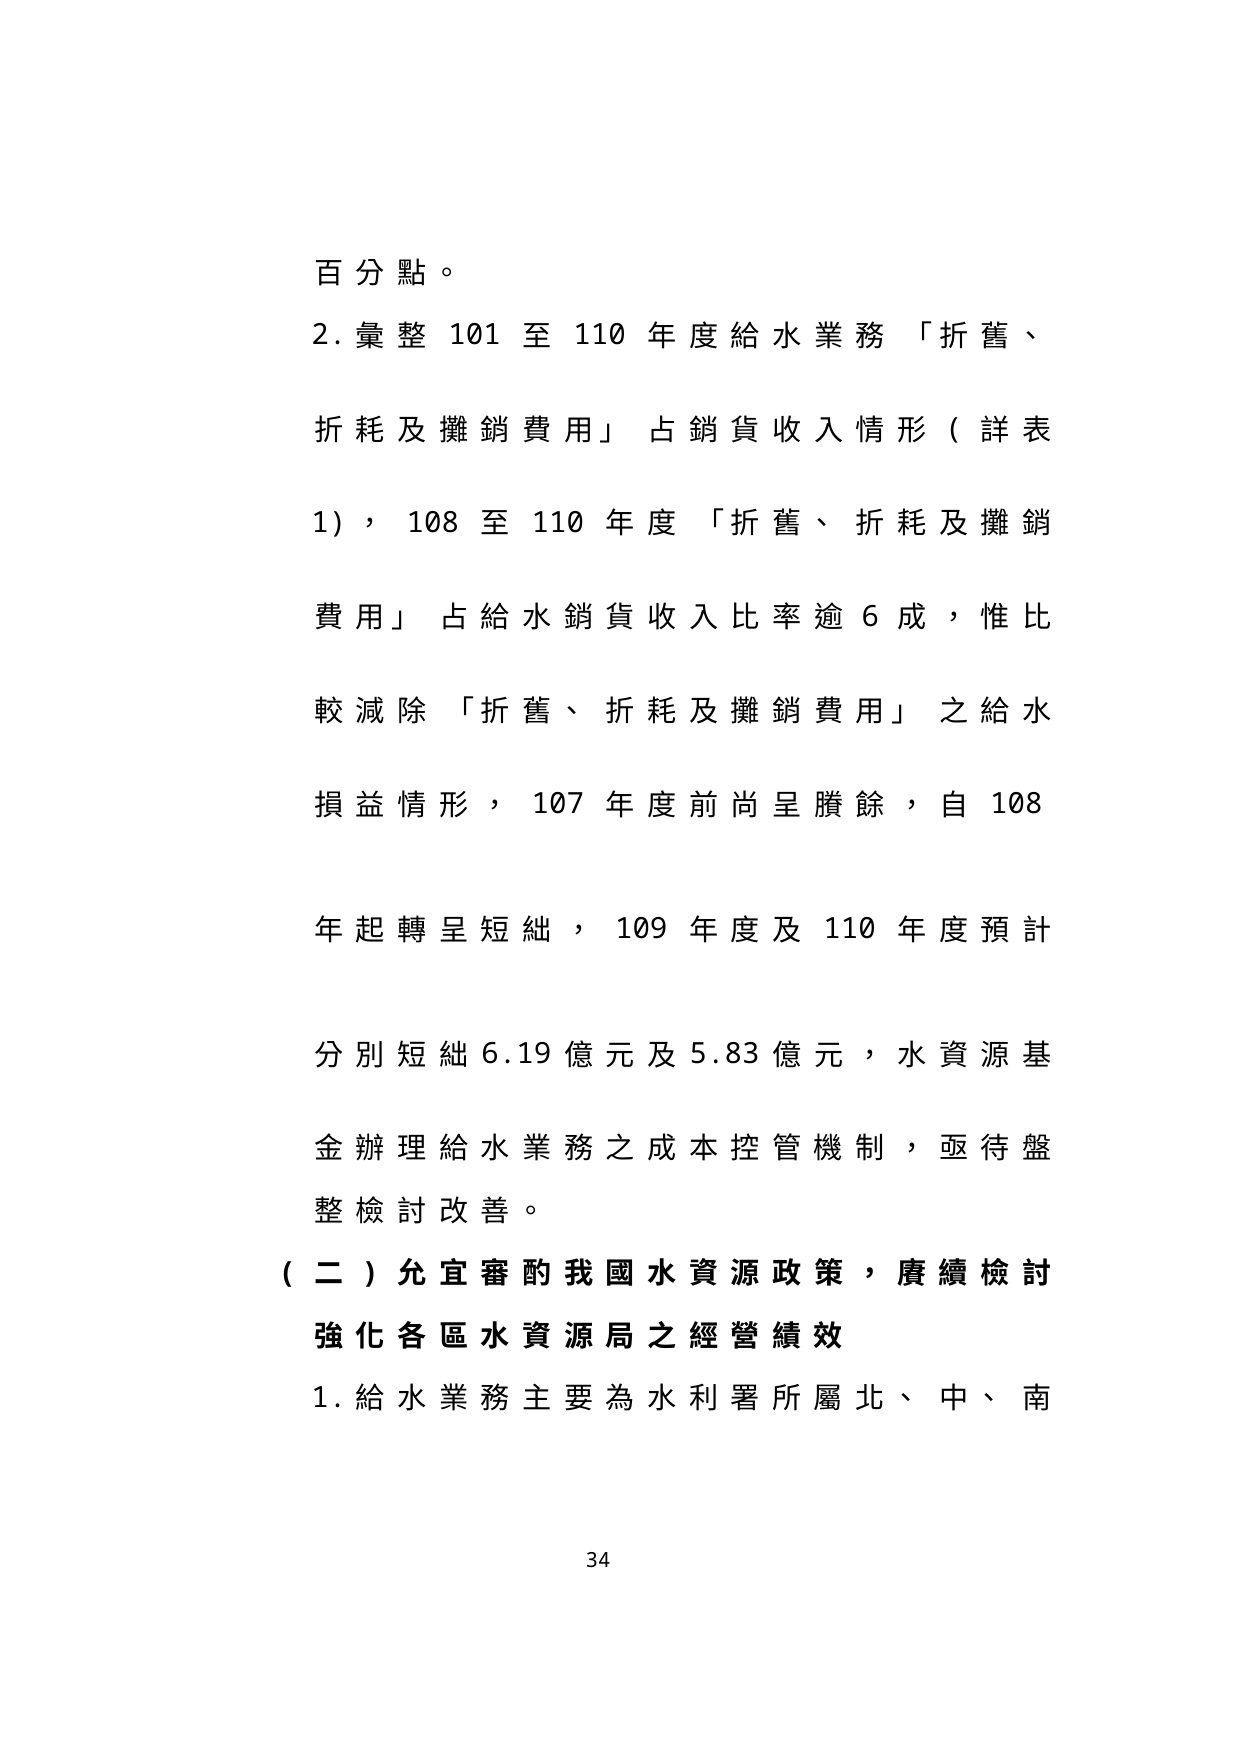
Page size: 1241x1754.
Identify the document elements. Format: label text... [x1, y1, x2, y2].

text 2.彙整101至110年度給水業務「折舊、折耗及攤銷費用」占銷貨收入情形(詳表1)，108至110年度「折舊、折耗及攤銷費用」占給水銷貨收入比率逾6成，惟比較減除「折舊、折耗及攤銷費用」之給水損益情形，107年度前尚呈賸餘，自108年起轉呈短絀，109年度及110年度預計分別短絀6.19億元及5.83億元，水資源基金辦理給水業務之成本控管機制，亟待盤整檢討改善。 [271, 292, 1058, 1229]
text 百分點。 [271, 229, 1058, 292]
text 1.給水業務主要為水利署所屬北、中、南區水資源局所管水庫之供水業務，比較各區水資源局近5年度(106至110年度)給水業務收支概況(詳表2)：(1)北區及南區水資源局近5年來均呈短絀，未見改善趨勢；(2)中區水資源局105年度尚呈盈餘，配合湖山水庫於105年7月開始供水，自公務預算移撥相關資產致提列折舊增加，106年度亦轉呈短絀，且短絀數逐年增加。 [271, 1354, 1058, 1417]
text (二)允宜審酌我國水資源政策，賡續檢討強化各區水資源局之經營績效 [242, 1229, 1058, 1354]
